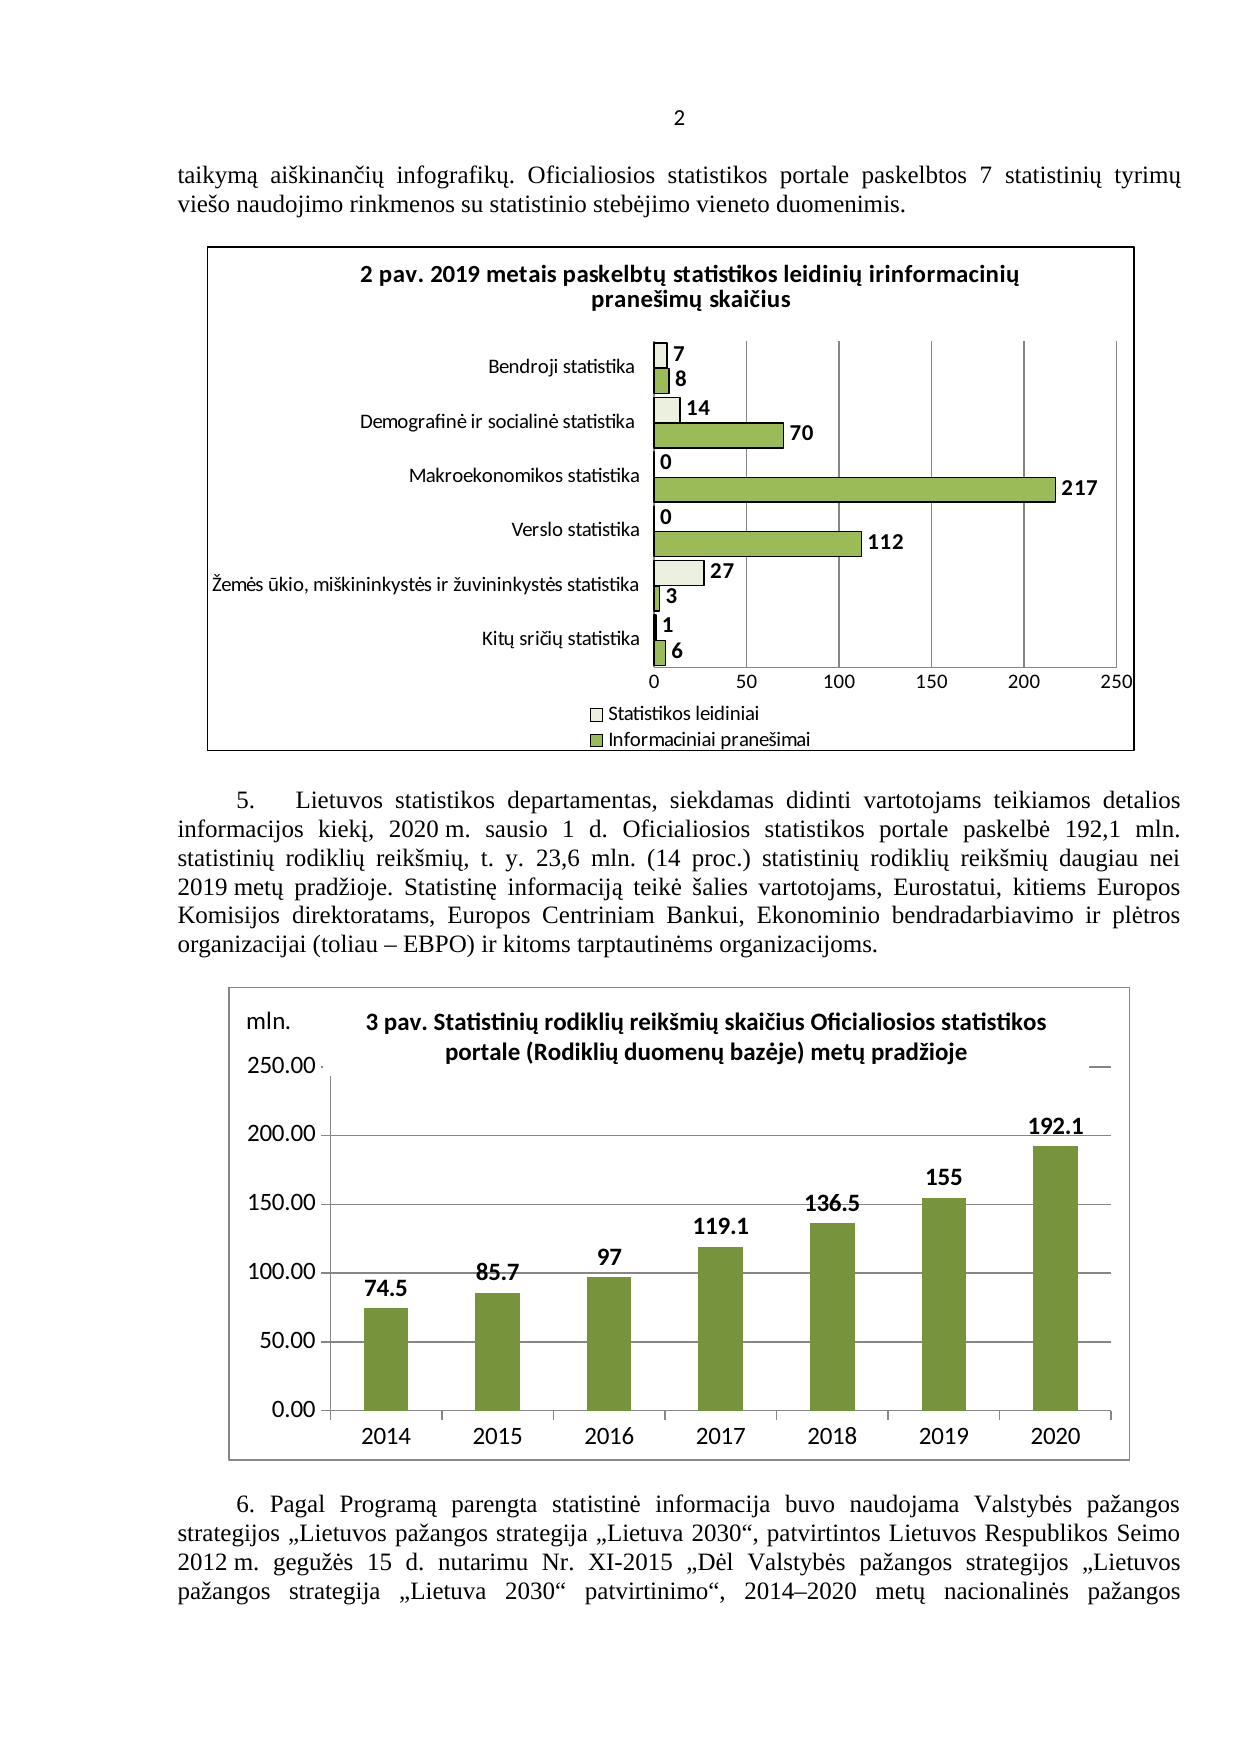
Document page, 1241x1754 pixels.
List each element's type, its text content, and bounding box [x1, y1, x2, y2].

text taikymą aiškinančių infografikų. Oficialiosios statistikos portale paskelbtos 7 statistinių tyrimų viešo naudojimo rinkmenos su statistinio stebėjimo vieneto duomenimis. [177, 160, 1181, 218]
text 5. Lietuvos statistikos departamentas, siekdamas didinti vartotojams teikiamos detalios informacijos kiekį, 2020 m. sausio 1 d. Oficialiosios statistikos portale paskelbė 192,1 mln. statistinių rodiklių reikšmių, t. y. 23,6 mln. (14 proc.) statistinių rodiklių reikšmių daugiau nei 2019 metų pradžioje. Statistinę informaciją teikė šalies vartotojams, Eurostatui, kitiems Europos Komisijos direktoratams, Europos Centriniam Bankui, Ekonominio bendradarbiavimo ir plėtros organizacijai (toliau – EBPO) ir kitoms tarptautinėms organizacijoms. [177, 786, 1181, 958]
text 6. Pagal Programą parengta statistinė informacija buvo naudojama Valstybės pažangos strategijos „Lietuvos pažangos strategija „Lietuva 2030“, patvirtintos Lietuvos Respublikos Seimo 2012 m. gegužės 15 d. nutarimu Nr. XI-2015 „Dėl Valstybės pažangos strategijos „Lietuvos pažangos strategija „Lietuva 2030“ patvirtinimo“, 2014–2020 metų nacionalinės pažangos [177, 1489, 1181, 1604]
text 3 pav. Statistinių rodiklių reikšmių skaičius Oficialiosios statistikos portale (Rodiklių duomenų bazėje) metų pradžioje [338, 1006, 1074, 1067]
